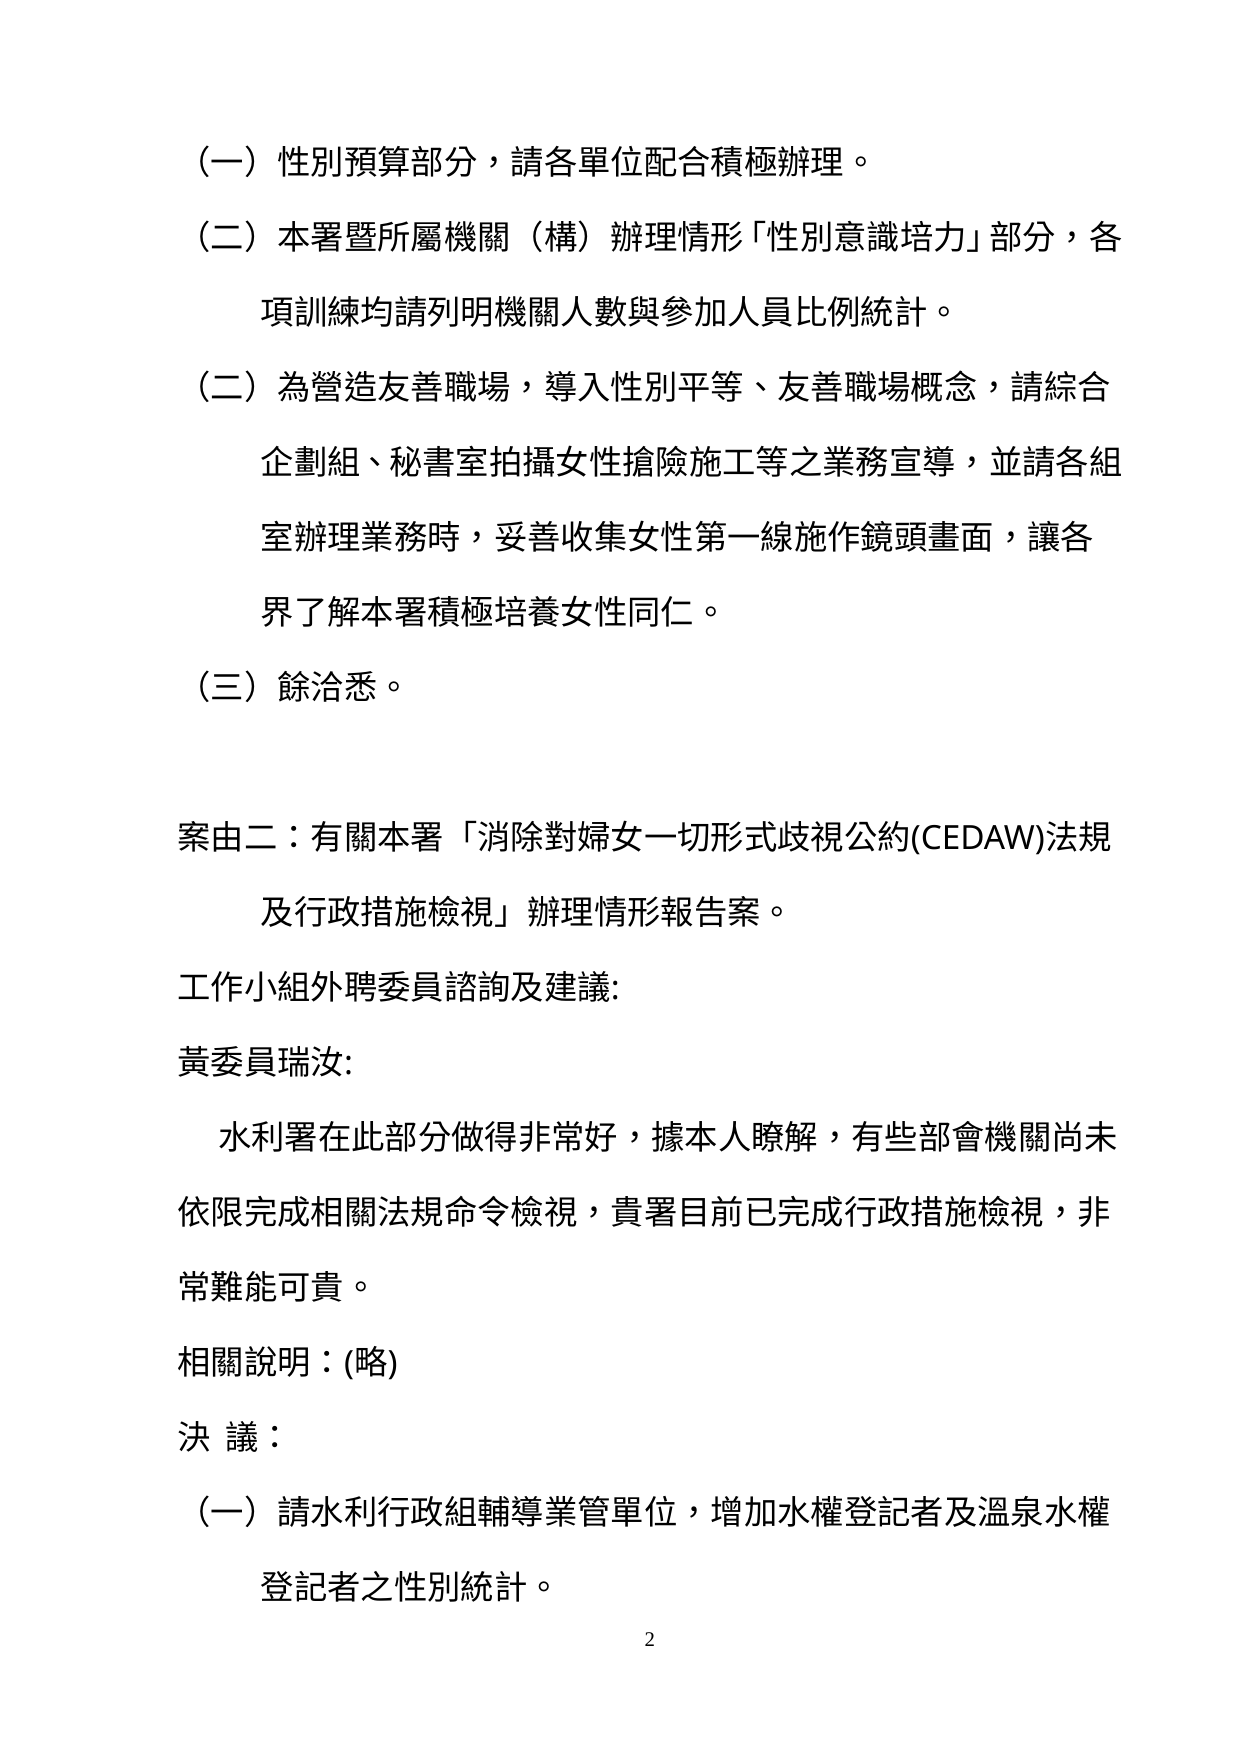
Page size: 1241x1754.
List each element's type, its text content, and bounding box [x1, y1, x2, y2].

text 相關說明：(略) [177, 1323, 1122, 1398]
text 水利署在此部分做得非常好，據本人瞭解，有些部會機關尚未依限完成相關法規命令檢視，貴署目前已完成行政措施檢視，非常難能可貴。 [177, 1098, 1122, 1323]
text （二）本署暨所屬機關（構）辦理情形「性別意識培力」部分，各項訓練均請列明機關人數與參加人員比例統計。 [177, 198, 1122, 348]
text 案由二：有關本署「消除對婦女一切形式歧視公約(CEDAW)法規及行政措施檢視」辦理情形報告案。 [177, 798, 1122, 948]
text 黃委員瑞汝: [177, 1023, 1122, 1098]
text 工作小組外聘委員諮詢及建議: [177, 948, 1122, 1023]
text 決 議： [177, 1398, 1122, 1473]
text （一）性別預算部分，請各單位配合積極辦理。 [177, 123, 1122, 198]
text （三）餘洽悉。 [177, 648, 1122, 723]
text （一）請水利行政組輔導業管單位，增加水權登記者及溫泉水權登記者之性別統計。 [177, 1473, 1122, 1623]
text （二）為營造友善職場，導入性別平等、友善職場概念，請綜合企劃組、秘書室拍攝女性搶險施工等之業務宣導，並請各組室辦理業務時，妥善收集女性第一線施作鏡頭畫面，讓各界了解本署積極培養女性同仁。 [177, 348, 1122, 648]
